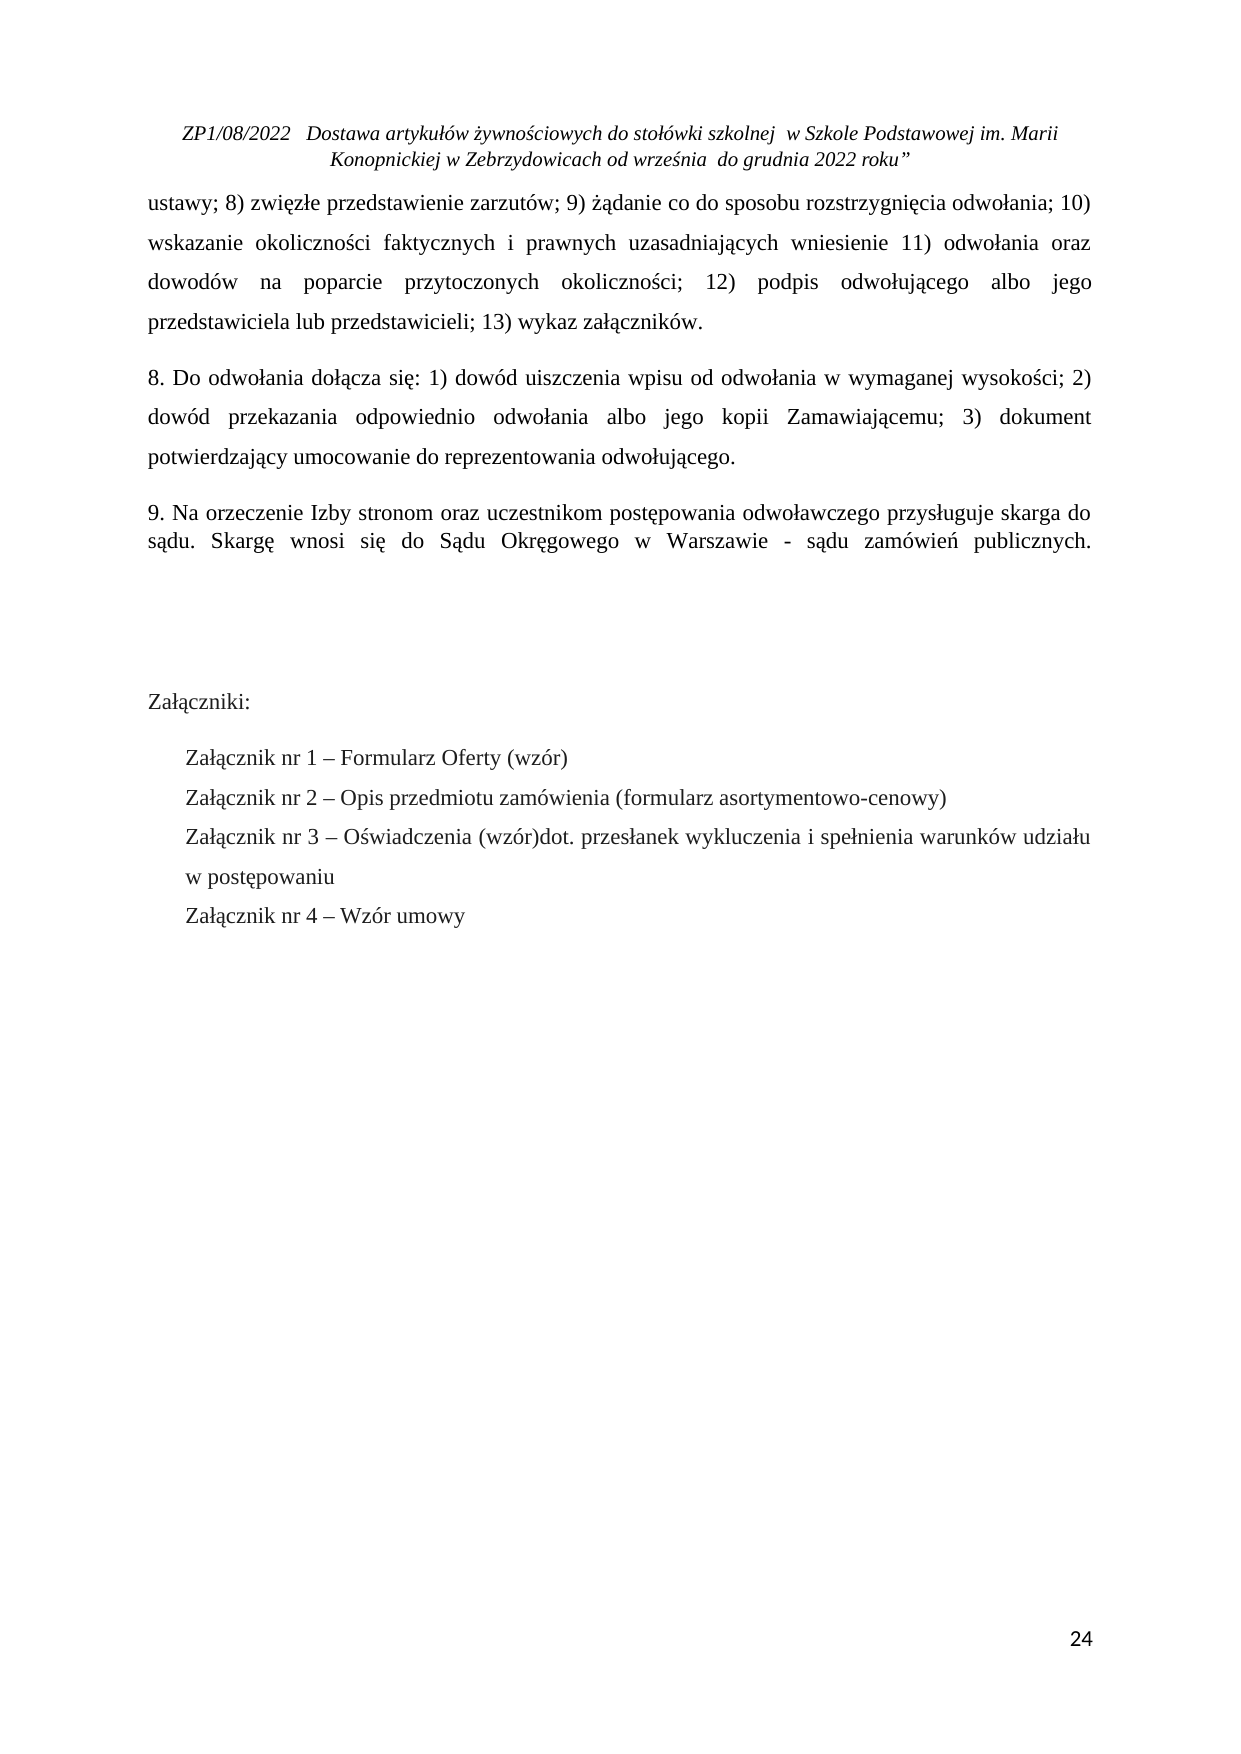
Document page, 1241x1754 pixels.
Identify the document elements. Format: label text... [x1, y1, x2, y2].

text Załącznik nr 2 – Opis przedmiotu zamówienia (formularz asortymentowo-cenowy) [185, 784, 1093, 810]
text Załącznik nr 4 – Wzór umowy [185, 902, 1093, 928]
text Załącznik nr 1 – Formularz Oferty (wzór) [185, 744, 1093, 771]
text 8. Do odwołania dołącza się: 1) dowód uiszczenia wpisu od odwołania w wymaganej wysokości; 2) dowód przekazania odpowiednio odwołania albo jego kopii Zamawiającemu; 3) dokument potwierdzający umocowanie do reprezentowania odwołującego. [148, 364, 1093, 469]
text 9. Na orzeczenie Izby stronom oraz uczestnikom postępowania odwoławczego przysługuje skarga do sądu. Skargę wnosi się do Sądu Okręgowego w Warszawie - sądu zamówień publicznych. [148, 499, 1093, 582]
text ustawy; 8) zwięzłe przedstawienie zarzutów; 9) żądanie co do sposobu rozstrzygnięcia odwołania; 10) wskazanie okoliczności faktycznych i prawnych uzasadniających wniesienie 11) odwołania oraz dowodów na poparcie przytoczonych okoliczności; 12) podpis odwołującego albo jego przedstawiciela lub przedstawicieli; 13) wykaz załączników. [148, 189, 1093, 334]
text Załącznik nr 3 – Oświadczenia (wzór)dot. przesłanek wykluczenia i spełnienia warunków udziału w postępowaniu [185, 823, 1093, 889]
text Załączniki: [148, 688, 1093, 714]
